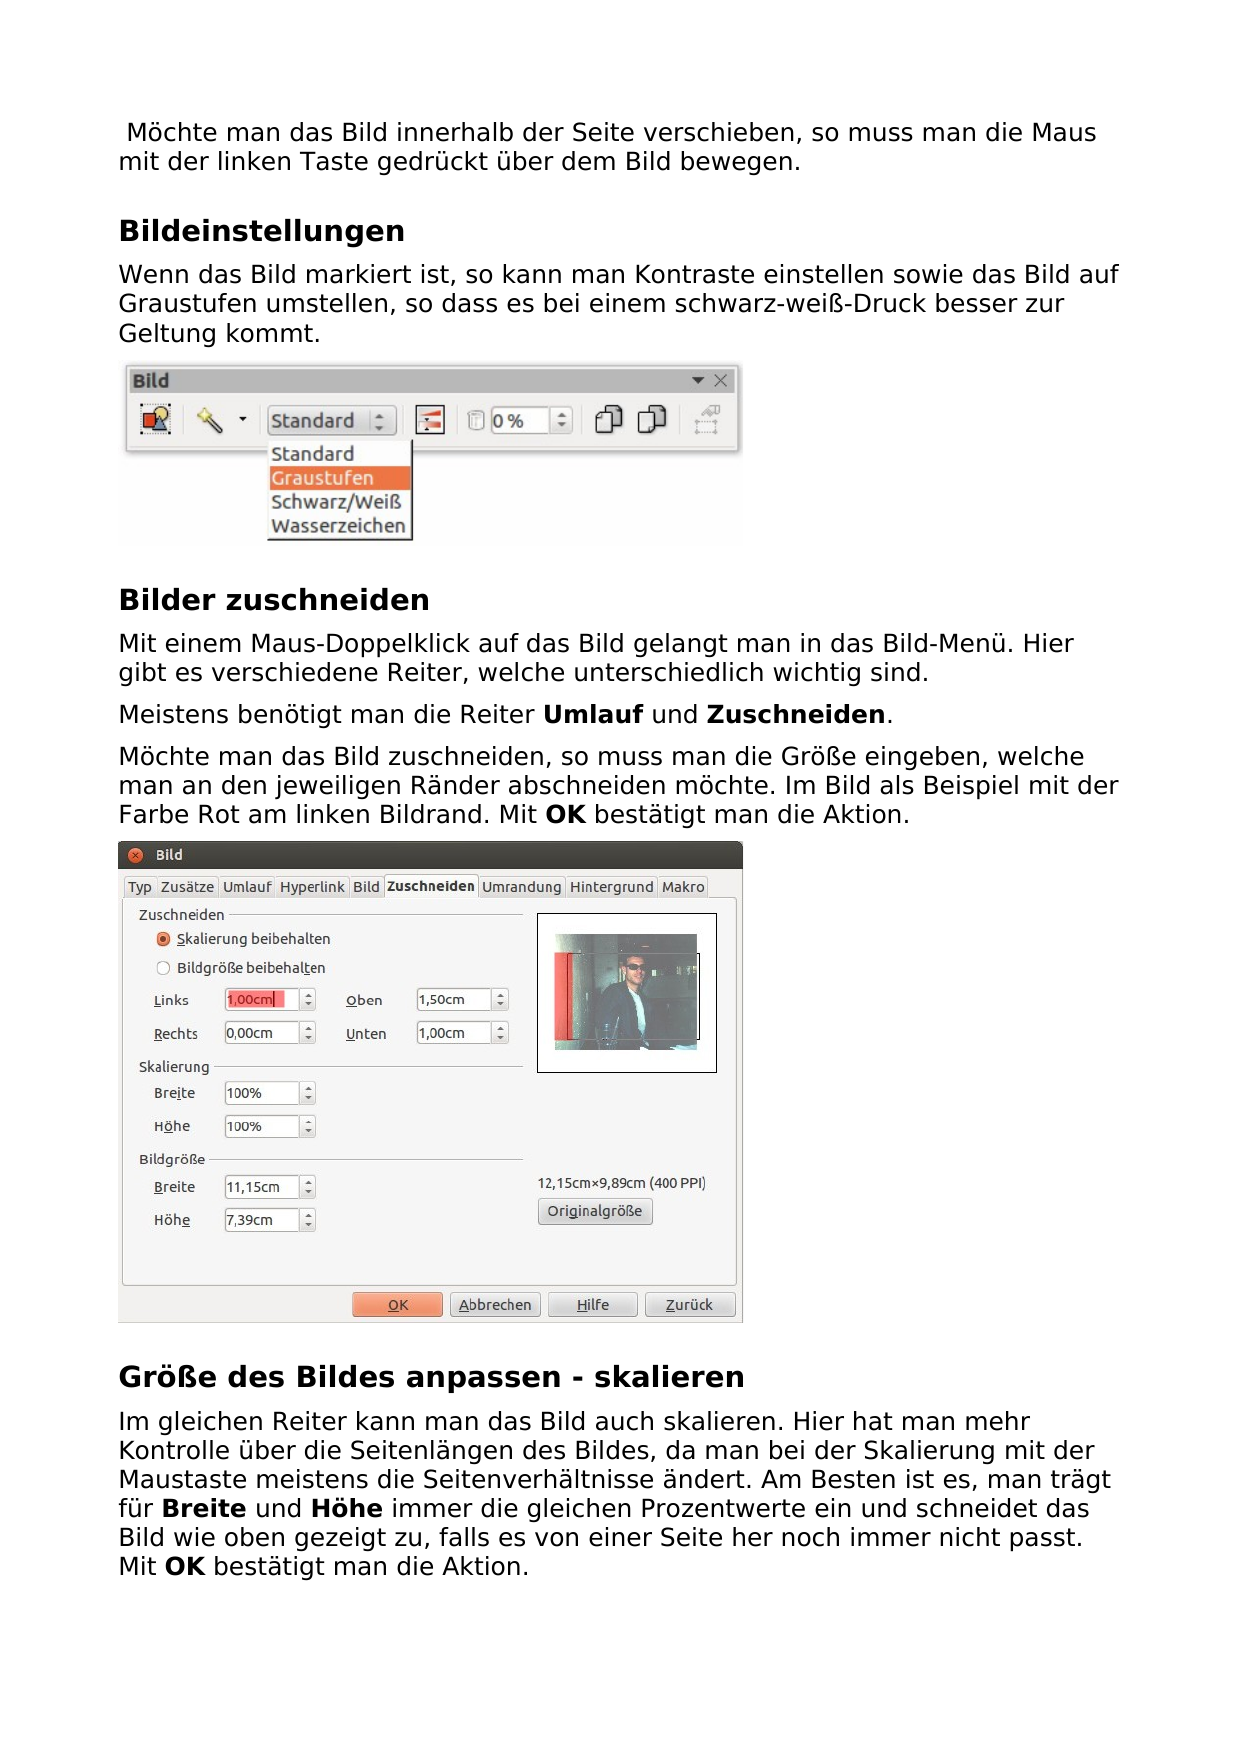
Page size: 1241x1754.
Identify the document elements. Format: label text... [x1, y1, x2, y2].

text Möchte man das Bild zuschneiden, so muss man die Größe eingeben, welche man an den jeweiligen Ränder abschneiden möchte. Im Bild als Beispiel mit der Farbe Rot am linken Bildrand. Mit OK bestätigt man die Aktion. [118, 742, 1122, 829]
text Im gleichen Reiter kann man das Bild auch skalieren. Hier hat man mehr Kontrolle über die Seitenlängen des Bildes, da man bei der Skalierung mit der Maustaste meistens die Seitenverhältnisse ändert. Am Besten ist es, man trägt für Breite und Höhe immer die gleichen Prozentwerte ein und schneidet das Bild wie oben gezeigt zu, falls es von einer Seite her noch immer nicht passt. Mit OK bestätigt man die Aktion. [118, 1407, 1122, 1582]
picture [118, 841, 744, 1323]
text Mit einem Maus-Doppelklick auf das Bild gelangt man in das Bild-Menü. Hier gibt es verschiedene Reiter, welche unterschiedlich wichtig sind. [118, 629, 1122, 688]
text Wenn das Bild markiert ist, so kann man Kontraste einstellen sowie das Bild auf Graustufen umstellen, so dass es bei einem schwarz-weiß-Druck besser zur Geltung kommt. [118, 260, 1122, 348]
subtitle Bilder zuschneiden [118, 583, 1122, 617]
text Möchte man das Bild innerhalb der Seite verschieben, so muss man die Maus mit der linken Taste gedrückt über dem Bild bewegen. [118, 118, 1122, 176]
subtitle Bildeinstellungen [118, 214, 1122, 248]
text Meistens benötigt man die Reiter Umlauf und Zuschneiden. [118, 700, 1122, 729]
picture [118, 360, 744, 546]
subtitle Größe des Bildes anpassen - skalieren [118, 1360, 1122, 1394]
